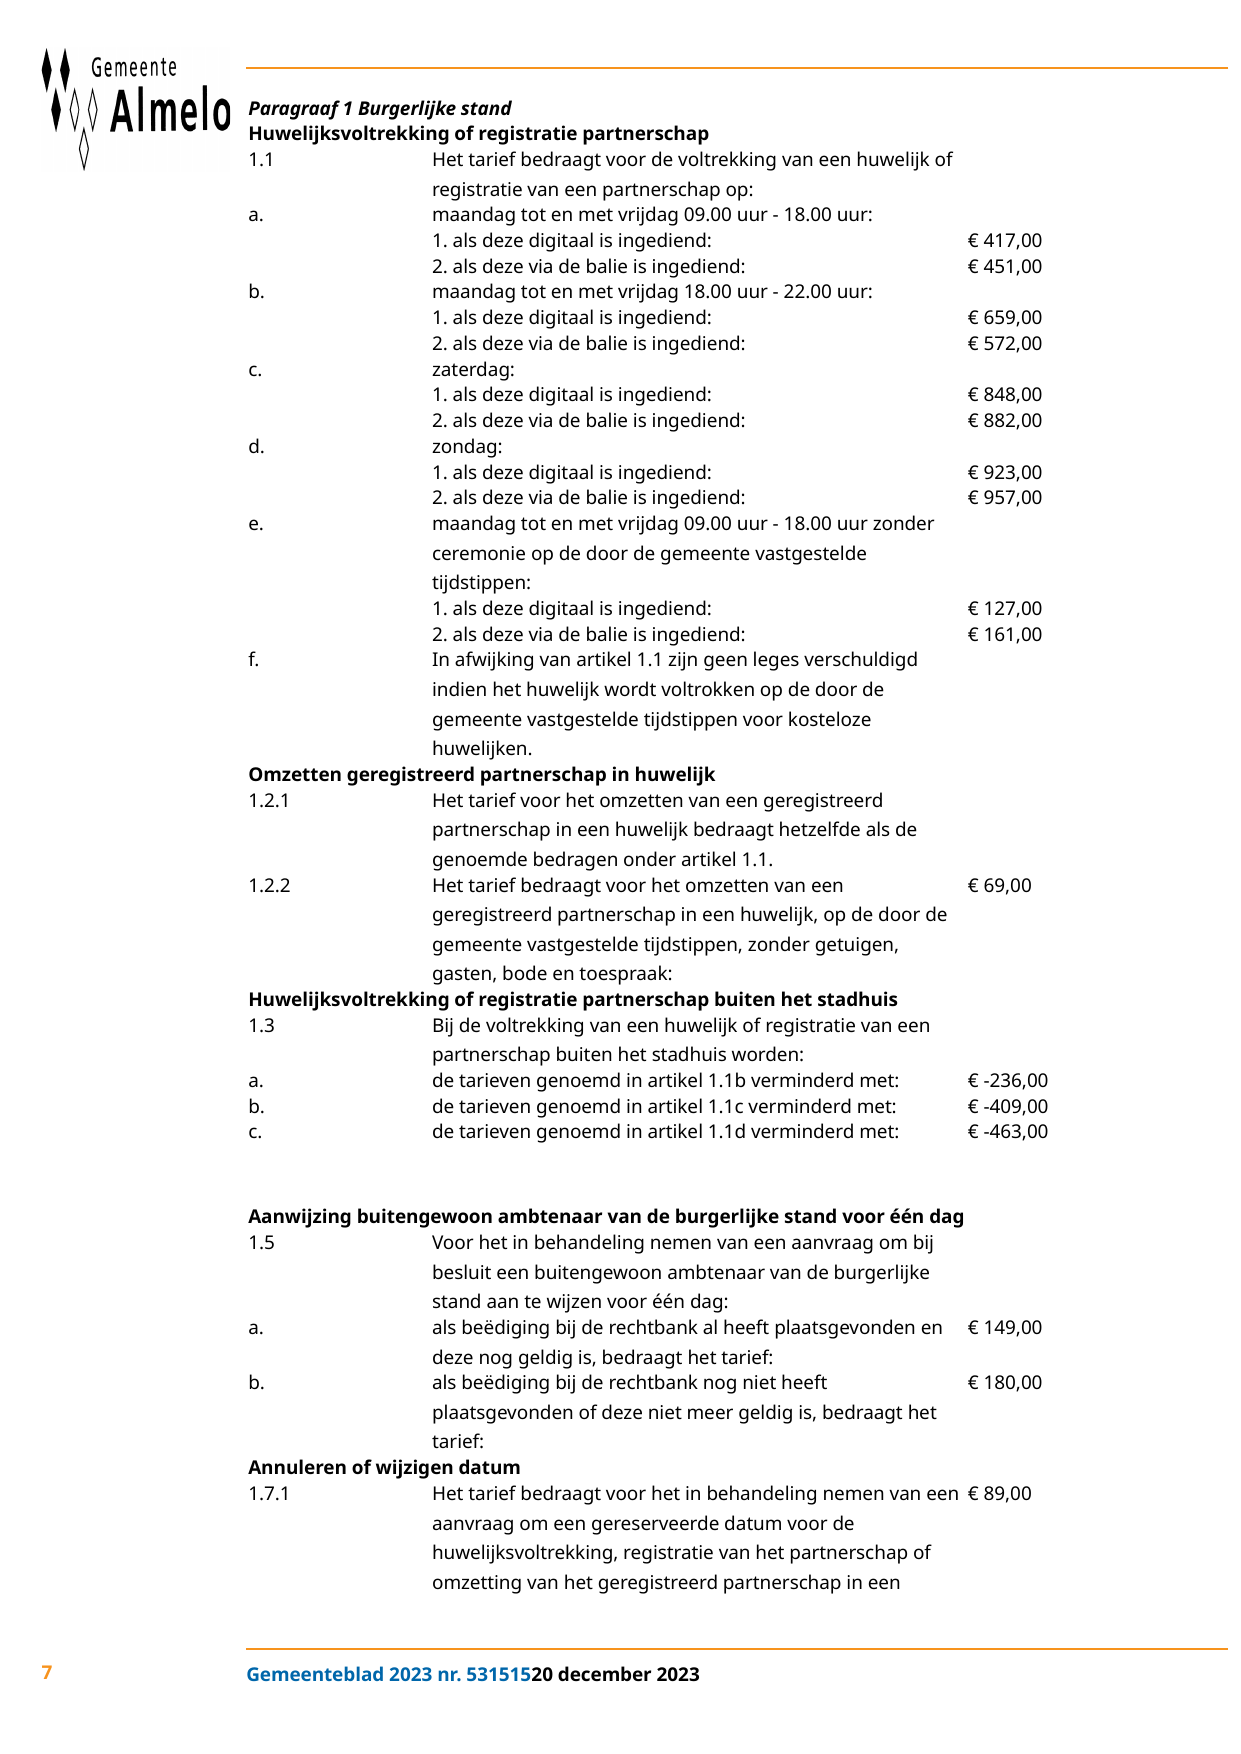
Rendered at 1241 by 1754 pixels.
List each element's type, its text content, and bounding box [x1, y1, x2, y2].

table_cell Voor het in behandeling nemen van een aanvraag om bij besluit een buitengewoon ambtenaar van de burgerlijke stand aan te wijzen voor één dag: [432, 1229, 968, 1314]
table_cell e. [248, 510, 432, 595]
table_cell 1.2.2 [248, 872, 432, 986]
table_cell Aanwijzing buitengewoon ambtenaar van de burgerlijke stand voor één dag [248, 1204, 1152, 1229]
table_cell a. [248, 1314, 432, 1369]
table_cell f. [248, 647, 432, 761]
table_cell [248, 408, 432, 433]
table_cell b. [248, 279, 432, 304]
table_cell In afwijking van artikel 1.1 zijn geen leges verschuldigd indien het huwelijk wordt voltrokken op de door de gemeente vastgestelde tijdstippen voor kosteloze huwelijken. [432, 647, 968, 761]
table_cell de tarieven genoemd in artikel 1.1b verminderd met: [432, 1067, 968, 1093]
table_cell 1. als deze digitaal is ingediend: [432, 459, 968, 484]
table_cell zondag: [432, 433, 968, 459]
table_cell Huwelijksvoltrekking of registratie partnerschap buiten het stadhuis [248, 986, 1152, 1012]
table_cell € 848,00 [968, 382, 1152, 407]
table_cell 1.5 [248, 1229, 432, 1314]
table_cell Het tarief bedraagt voor het in behandeling nemen van een aanvraag om een gereserveerde datum voor de huwelijksvoltrekking, registratie van het partnerschap of omzetting van het geregistreerd partnerschap in een [432, 1480, 968, 1595]
table_cell de tarieven genoemd in artikel 1.1c verminderd met: [432, 1093, 968, 1119]
table_cell [248, 253, 432, 279]
table_cell € -463,00 [968, 1119, 1152, 1204]
table_cell 1.1 [248, 146, 432, 202]
table_cell € 69,00 [968, 872, 1152, 986]
table_cell d. [248, 433, 432, 459]
table_cell Paragraaf 1 Burgerlijke stand [248, 95, 1152, 121]
table_cell [968, 647, 1152, 761]
table_cell 1.2.1 [248, 787, 432, 872]
table_cell [248, 595, 432, 621]
table_cell Huwelijksvoltrekking of registratie partnerschap [248, 121, 1152, 146]
table_cell [968, 356, 1152, 382]
table_cell als beëdiging bij de rechtbank al heeft plaatsgevonden en deze nog geldig is, bedraagt het tarief: [432, 1314, 968, 1369]
table_cell [968, 279, 1152, 304]
table_cell [248, 485, 432, 510]
table_cell [248, 305, 432, 330]
table_cell 1. als deze digitaal is ingediend: [432, 227, 968, 253]
table_cell b. [248, 1370, 432, 1454]
table_cell [968, 433, 1152, 459]
table_cell € 923,00 [968, 459, 1152, 484]
table_cell € 957,00 [968, 485, 1152, 510]
table_cell € 89,00 [968, 1480, 1152, 1595]
table_cell maandag tot en met vrijdag 09.00 uur - 18.00 uur: [432, 202, 968, 227]
table_cell 1. als deze digitaal is ingediend: [432, 595, 968, 621]
table_cell € 659,00 [968, 305, 1152, 330]
table_cell 2. als deze via de balie is ingediend: [432, 485, 968, 510]
table_cell [968, 787, 1152, 872]
table_cell c. [248, 1119, 432, 1204]
table_cell € 149,00 [968, 1314, 1152, 1369]
table_cell maandag tot en met vrijdag 09.00 uur - 18.00 uur zonder ceremonie op de door de gemeente vastgestelde tijdstippen: [432, 510, 968, 595]
table_cell Het tarief bedraagt voor het omzetten van een geregistreerd partnerschap in een huwelijk, op de door de gemeente vastgestelde tijdstippen, zonder getuigen, gasten, bode en toespraak: [432, 872, 968, 986]
table_cell als beëdiging bij de rechtbank nog niet heeft plaatsgevonden of deze niet meer geldig is, bedraagt het tarief: [432, 1370, 968, 1454]
table_cell 1.3 [248, 1012, 432, 1067]
table_cell Annuleren of wijzigen datum [248, 1455, 1152, 1480]
table_cell € 161,00 [968, 621, 1152, 647]
table_cell Bij de voltrekking van een huwelijk of registratie van een partnerschap buiten het stadhuis worden: [432, 1012, 968, 1067]
table_cell Het tarief voor het omzetten van een geregistreerd partnerschap in een huwelijk bedraagt hetzelfde als de genoemde bedragen onder artikel 1.1. [432, 787, 968, 872]
table_cell [248, 382, 432, 407]
table_cell a. [248, 1067, 432, 1093]
table_cell [968, 146, 1152, 202]
table_cell zaterdag: [432, 356, 968, 382]
picture [41, 47, 231, 172]
table_cell [968, 202, 1152, 227]
table_cell Omzetten geregistreerd partnerschap in huwelijk [248, 761, 1152, 787]
table_cell € 417,00 [968, 227, 1152, 253]
table_cell de tarieven genoemd in artikel 1.1d verminderd met: [432, 1119, 968, 1204]
table_cell maandag tot en met vrijdag 18.00 uur - 22.00 uur: [432, 279, 968, 304]
table_cell a. [248, 202, 432, 227]
table_cell 1.7.1 [248, 1480, 432, 1595]
table_cell € 451,00 [968, 253, 1152, 279]
table_cell 1. als deze digitaal is ingediend: [432, 382, 968, 407]
table_cell € -409,00 [968, 1093, 1152, 1119]
table_cell € 127,00 [968, 595, 1152, 621]
table_cell 2. als deze via de balie is ingediend: [432, 408, 968, 433]
table_cell € 572,00 [968, 330, 1152, 356]
table_cell [968, 510, 1152, 595]
table_cell [248, 330, 432, 356]
table_cell 2. als deze via de balie is ingediend: [432, 621, 968, 647]
table_cell [968, 1012, 1152, 1067]
table_cell 1. als deze digitaal is ingediend: [432, 305, 968, 330]
table_cell [248, 621, 432, 647]
table_cell c. [248, 356, 432, 382]
table_cell € 882,00 [968, 408, 1152, 433]
table_cell Het tarief bedraagt voor de voltrekking van een huwelijk of registratie van een partnerschap op: [432, 146, 968, 202]
table_cell [968, 1229, 1152, 1314]
table_cell [248, 227, 432, 253]
table_cell € 180,00 [968, 1370, 1152, 1454]
table_cell 2. als deze via de balie is ingediend: [432, 330, 968, 356]
table_cell € -236,00 [968, 1067, 1152, 1093]
table_cell [248, 459, 432, 484]
table_cell 2. als deze via de balie is ingediend: [432, 253, 968, 279]
table_cell b. [248, 1093, 432, 1119]
